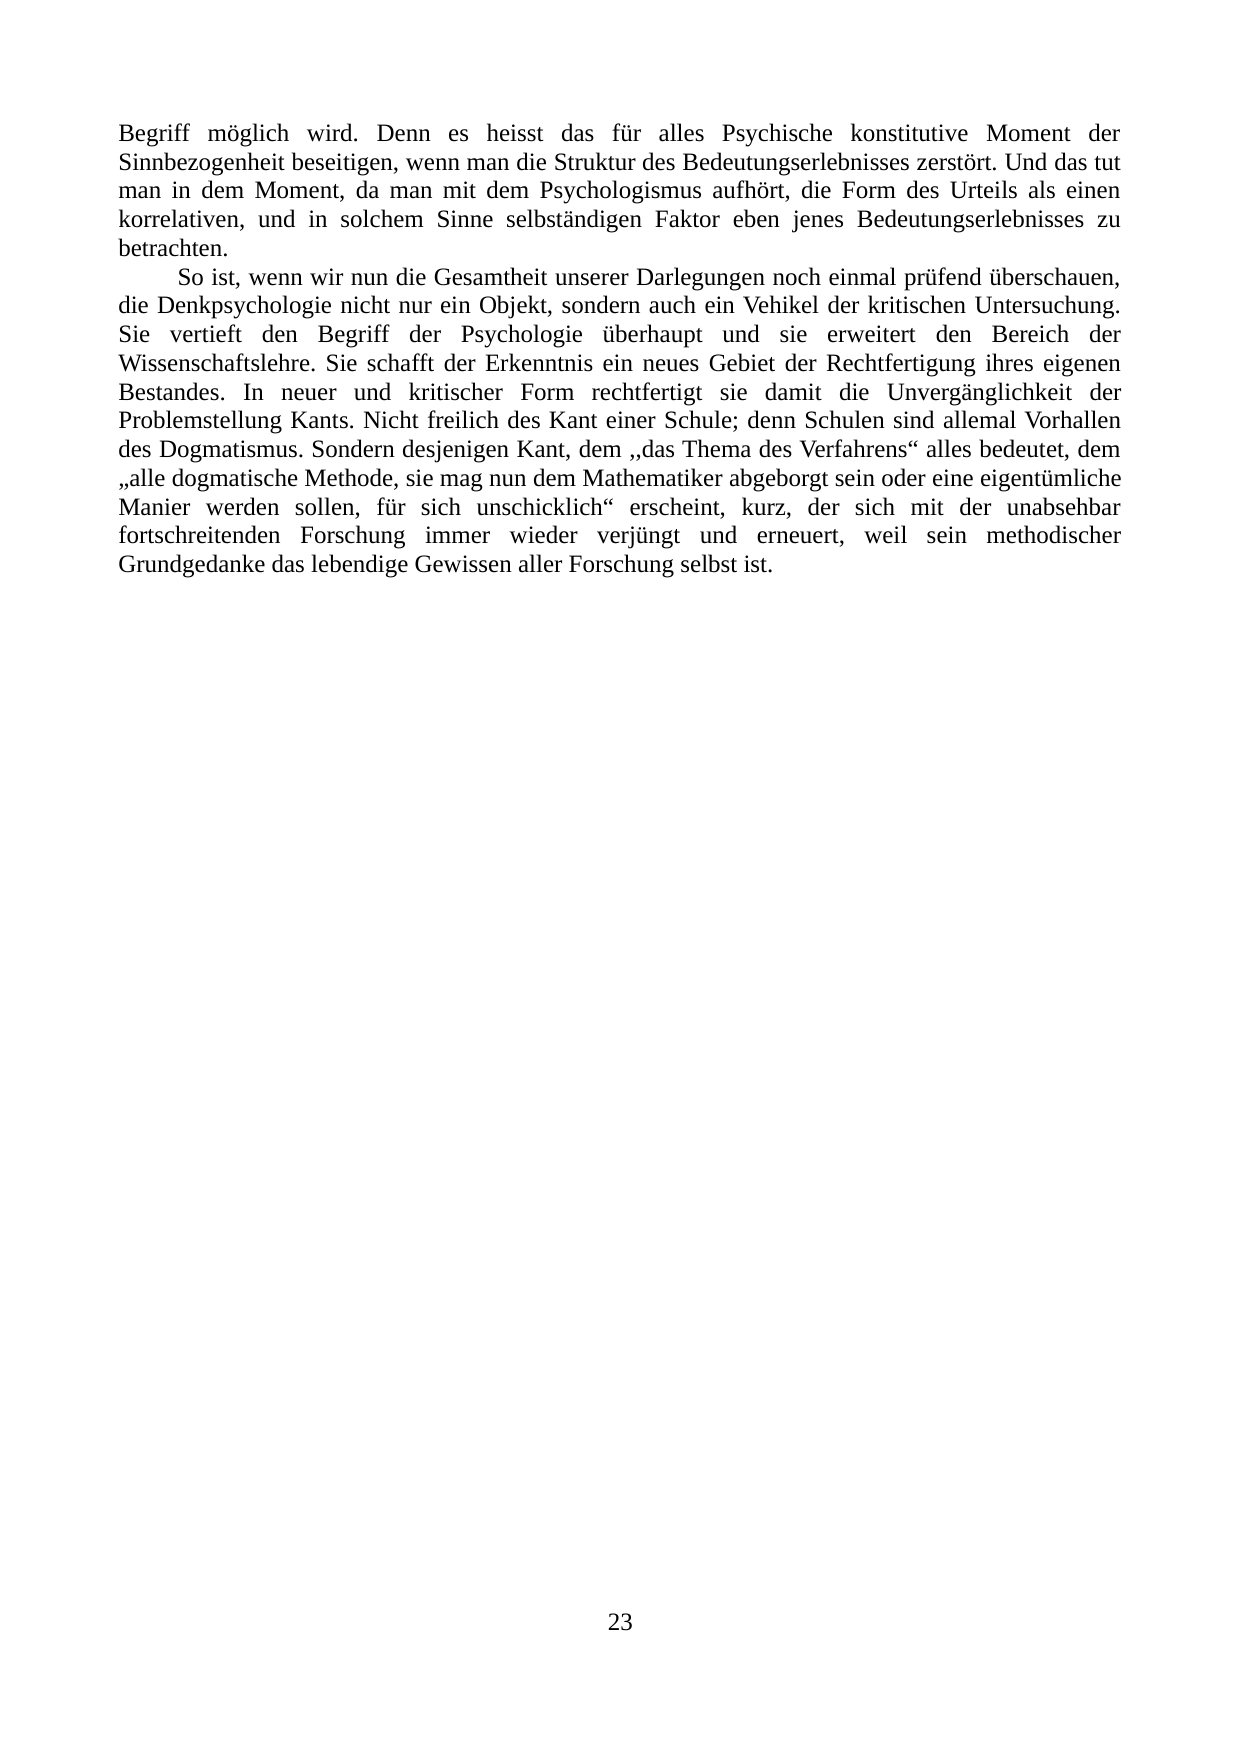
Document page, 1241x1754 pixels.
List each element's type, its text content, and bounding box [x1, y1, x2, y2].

text Begriff möglich wird. Denn es heisst das für alles Psychische konstitutive Moment der Sinnbezogenheit beseitigen, wenn man die Struktur des Bedeutungserlebnisses zerstört. Und das tut man in dem Moment, da man mit dem Psychologismus aufhört, die Form des Urteils als einen korrelativen, und in solchem Sinne selbständigen Faktor eben jenes Bedeutungserlebnisses zu betrachten. [118, 118, 1122, 262]
text So ist, wenn wir nun die Gesamtheit unserer Darlegungen noch einmal prüfend überschauen, die Denkpsychologie nicht nur ein Objekt, sondern auch ein Vehikel der kritischen Untersuchung. Sie vertieft den Begriff der Psychologie überhaupt und sie erweitert den Bereich der Wissenschaftslehre. Sie schafft der Erkenntnis ein neues Gebiet der Rechtfertigung ihres eigenen Bestandes. In neuer und kritischer Form rechtfertigt sie damit die Unvergänglichkeit der Problemstellung Kants. Nicht freilich des Kant einer Schule; denn Schulen sind allemal Vorhallen des Dogmatismus. Sondern desjenigen Kant, dem ,,das Thema des Verfahrens“ alles bedeutet, dem „alle dogmatische Methode, sie mag nun dem Mathematiker abgeborgt sein oder eine eigentümliche Manier werden sollen, für sich unschicklich“ erscheint, kurz, der sich mit der unabsehbar fortschreitenden Forschung immer wieder verjüngt und erneuert, weil sein methodischer Grundgedanke das lebendige Gewissen aller Forschung selbst ist. [118, 262, 1122, 578]
